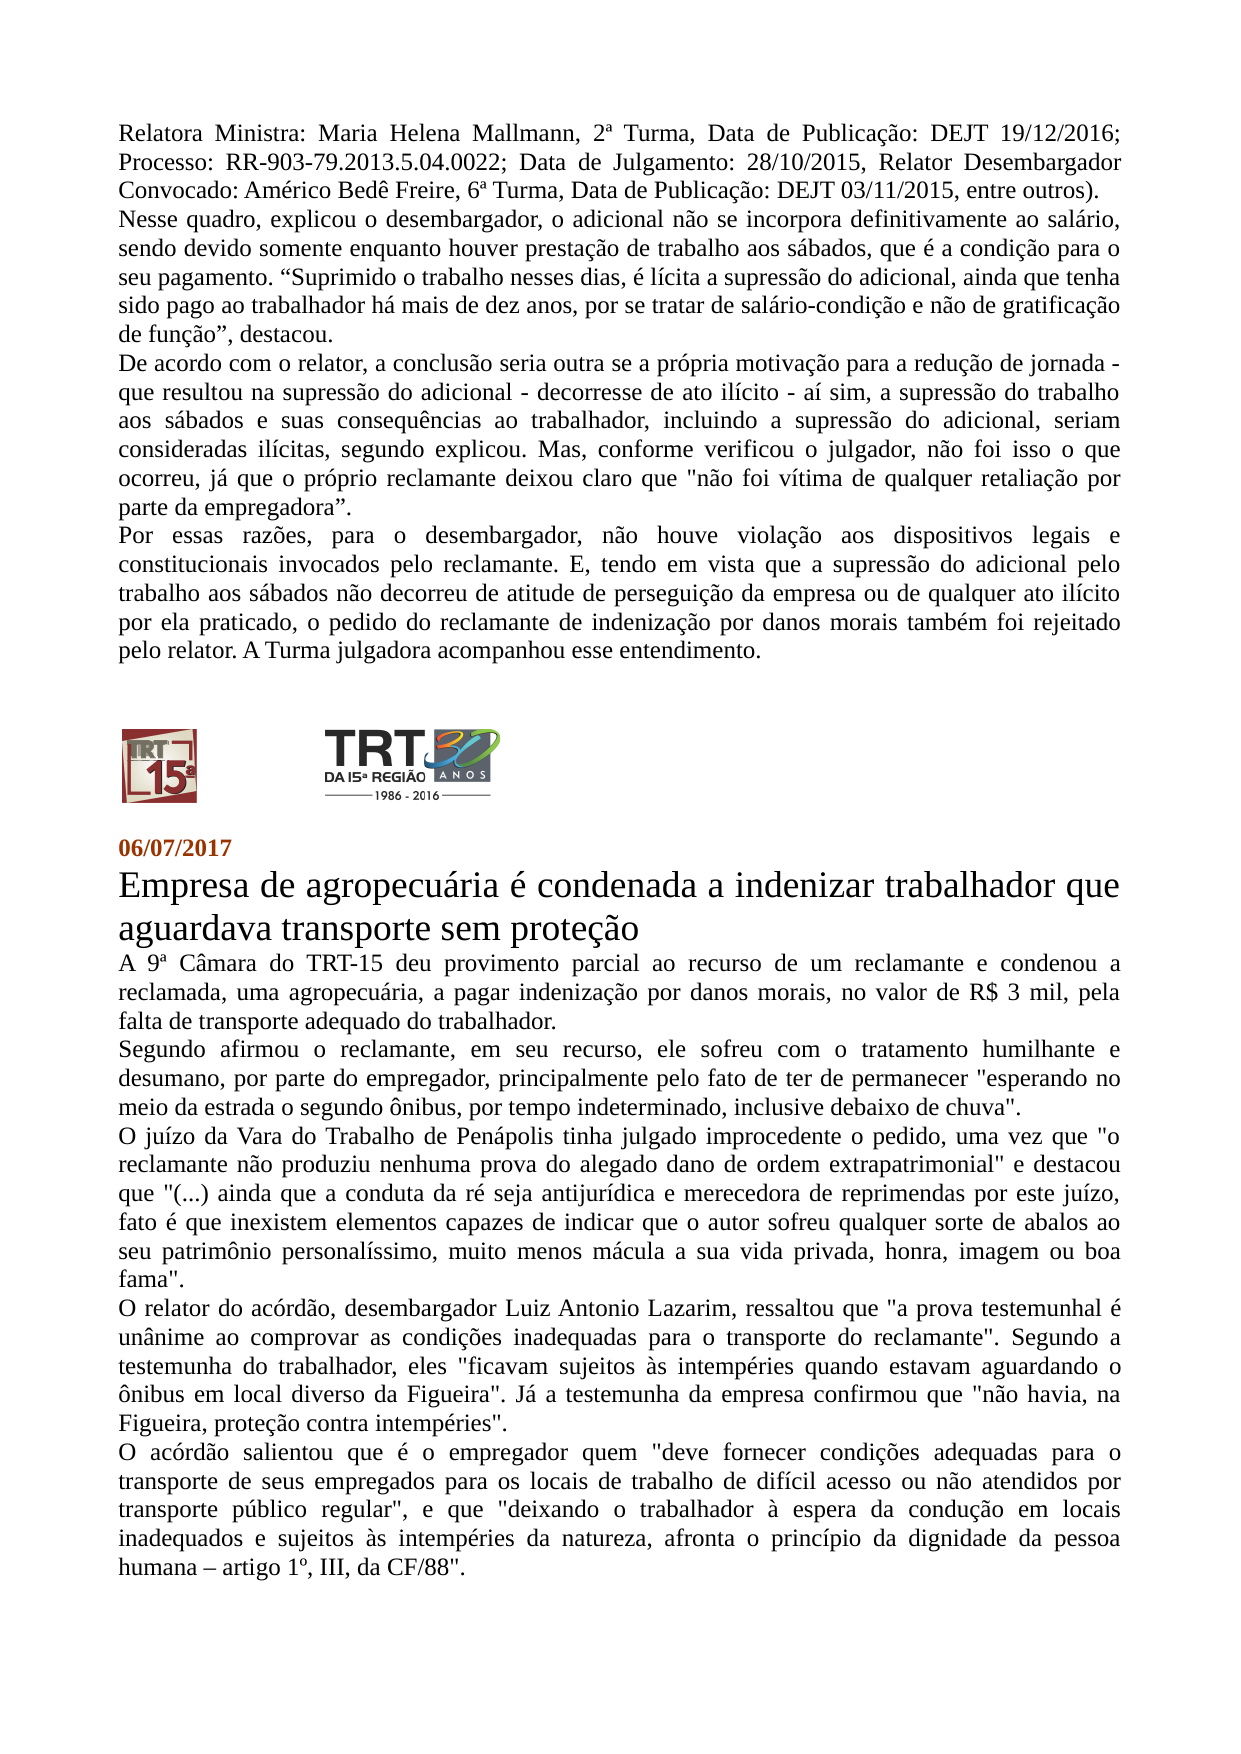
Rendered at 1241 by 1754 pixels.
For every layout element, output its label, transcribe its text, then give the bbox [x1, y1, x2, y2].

text A 9ª Câmara do TRT-15 deu provimento parcial ao recurso de um reclamante e condenou a reclamada, uma agropecuária, a pagar indenização por danos morais, no valor de R$ 3 mil, pela falta de transporte adequado do trabalhador. [118, 948, 1122, 1034]
text Por essas razões, para o desembargador, não houve violação aos dispositivos legais e constitucionais invocados pelo reclamante. E, tendo em vista que a supressão do adicional pelo trabalho aos sábados não decorreu de atitude de perseguição da empresa ou de qualquer ato ilícito por ela praticado, o pedido do reclamante de indenização por danos morais também foi rejeitado pelo relator. A Turma julgadora acompanhou esse entendimento. [118, 521, 1122, 664]
text 06/07/2017 [118, 833, 1122, 862]
text O acórdão salientou que é o empregador quem "deve fornecer condições adequadas para o transporte de seus empregados para os locais de trabalho de difícil acesso ou não atendidos por transporte público regular", e que "deixando o trabalhador à espera da condução em locais inadequados e sujeitos às intempéries da natureza, afronta o princípio da dignidade da pessoa humana – artigo 1º, III, da CF/88". [118, 1437, 1122, 1581]
text O juízo da Vara do Trabalho de Penápolis tinha julgado improcedente o pedido, uma vez que "o reclamante não produziu nenhuma prova do alegado dano de ordem extrapatrimonial" e destacou que "(...) ainda que a conduta da ré seja antijurídica e merecedora de reprimendas por este juízo, fato é que inexistem elementos capazes de indicar que o autor sofreu qualquer sorte de abalos ao seu patrimônio personalíssimo, muito menos mácula a sua vida privada, honra, imagem ou boa fama". [118, 1121, 1122, 1293]
text Relatora Ministra: Maria Helena Mallmann, 2ª Turma, Data de Publicação: DEJT 19/12/2016; Processo: RR-903-79.2013.5.04.0022; Data de Julgamento: 28/10/2015, Relator Desembargador Convocado: Américo Bedê Freire, 6ª Turma, Data de Publicação: DEJT 03/11/2015, entre outros). [118, 118, 1122, 204]
picture [118, 721, 501, 805]
text De acordo com o relator, a conclusão seria outra se a própria motivação para a redução de jornada - que resultou na supressão do adicional - decorresse de ato ilícito - aí sim, a supressão do trabalho aos sábados e suas consequências ao trabalhador, incluindo a supressão do adicional, seriam consideradas ilícitas, segundo explicou. Mas, conforme verificou o julgador, não foi isso o que ocorreu, já que o próprio reclamante deixou claro que "não foi vítima de qualquer retaliação por parte da empregadora”. [118, 348, 1122, 521]
text O relator do acórdão, desembargador Luiz Antonio Lazarim, ressaltou que "a prova testemunhal é unânime ao comprovar as condições inadequadas para o transporte do reclamante". Segundo a testemunha do trabalhador, eles "ficavam sujeitos às intempéries quando estavam aguardando o ônibus em local diverso da Figueira". Já a testemunha da empresa confirmou que "não havia, na Figueira, proteção contra intempéries". [118, 1293, 1122, 1437]
text Nesse quadro, explicou o desembargador, o adicional não se incorpora definitivamente ao salário, sendo devido somente enquanto houver prestação de trabalho aos sábados, que é a condição para o seu pagamento. “Suprimido o trabalho nesses dias, é lícita a supressão do adicional, ainda que tenha sido pago ao trabalhador há mais de dez anos, por se tratar de salário-condição e não de gratificação de função”, destacou. [118, 204, 1122, 348]
text Empresa de agropecuária é condenada a indenizar trabalhador que aguardava transporte sem proteção [118, 862, 1122, 948]
text Segundo afirmou o reclamante, em seu recurso, ele sofreu com o tratamento humilhante e desumano, por parte do empregador, principalmente pelo fato de ter de permanecer "esperando no meio da estrada o segundo ônibus, por tempo indeterminado, inclusive debaixo de chuva". [118, 1034, 1122, 1121]
